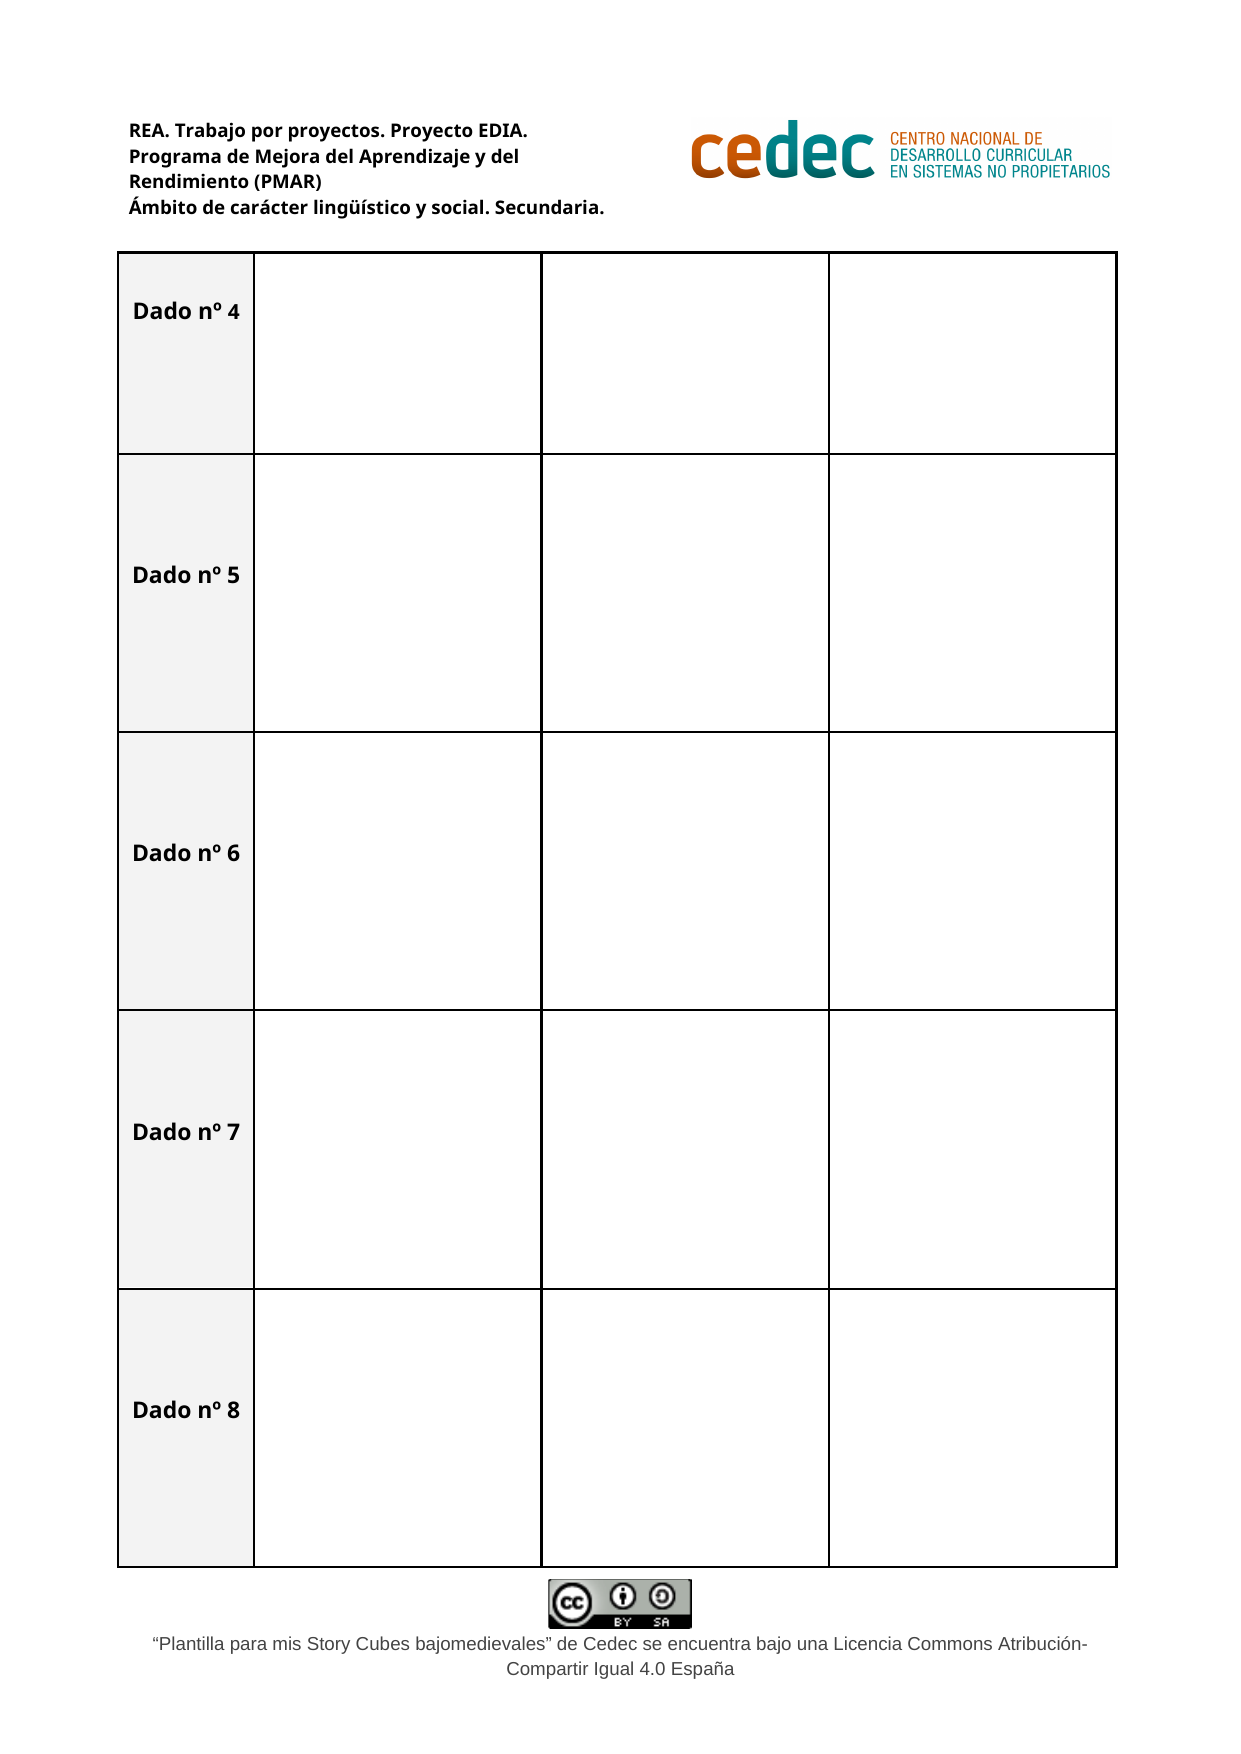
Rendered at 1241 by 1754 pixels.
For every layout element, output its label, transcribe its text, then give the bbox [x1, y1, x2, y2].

table_cell Dado nº 8 [119, 1290, 253, 1566]
table_cell Dado nº 5 [119, 455, 253, 731]
table_cell [255, 254, 540, 453]
table_cell [543, 455, 828, 731]
table_cell [255, 1011, 540, 1287]
table_cell [543, 1011, 828, 1287]
table_cell [830, 1011, 1115, 1287]
table_cell [255, 733, 540, 1009]
table_cell [543, 1290, 828, 1566]
table_cell [255, 1290, 540, 1566]
table_cell [830, 1290, 1115, 1566]
table_cell [543, 254, 828, 453]
table_cell Dado nº 6 [119, 733, 253, 1009]
table_cell Dado nº 4 [119, 254, 253, 453]
table_cell [543, 733, 828, 1009]
table_cell [255, 455, 540, 731]
table_cell [830, 733, 1115, 1009]
picture [690, 117, 1112, 180]
table_cell Dado nº 7 [119, 1011, 253, 1287]
table_cell [830, 455, 1115, 731]
table_cell [830, 254, 1115, 453]
picture [548, 1579, 692, 1629]
